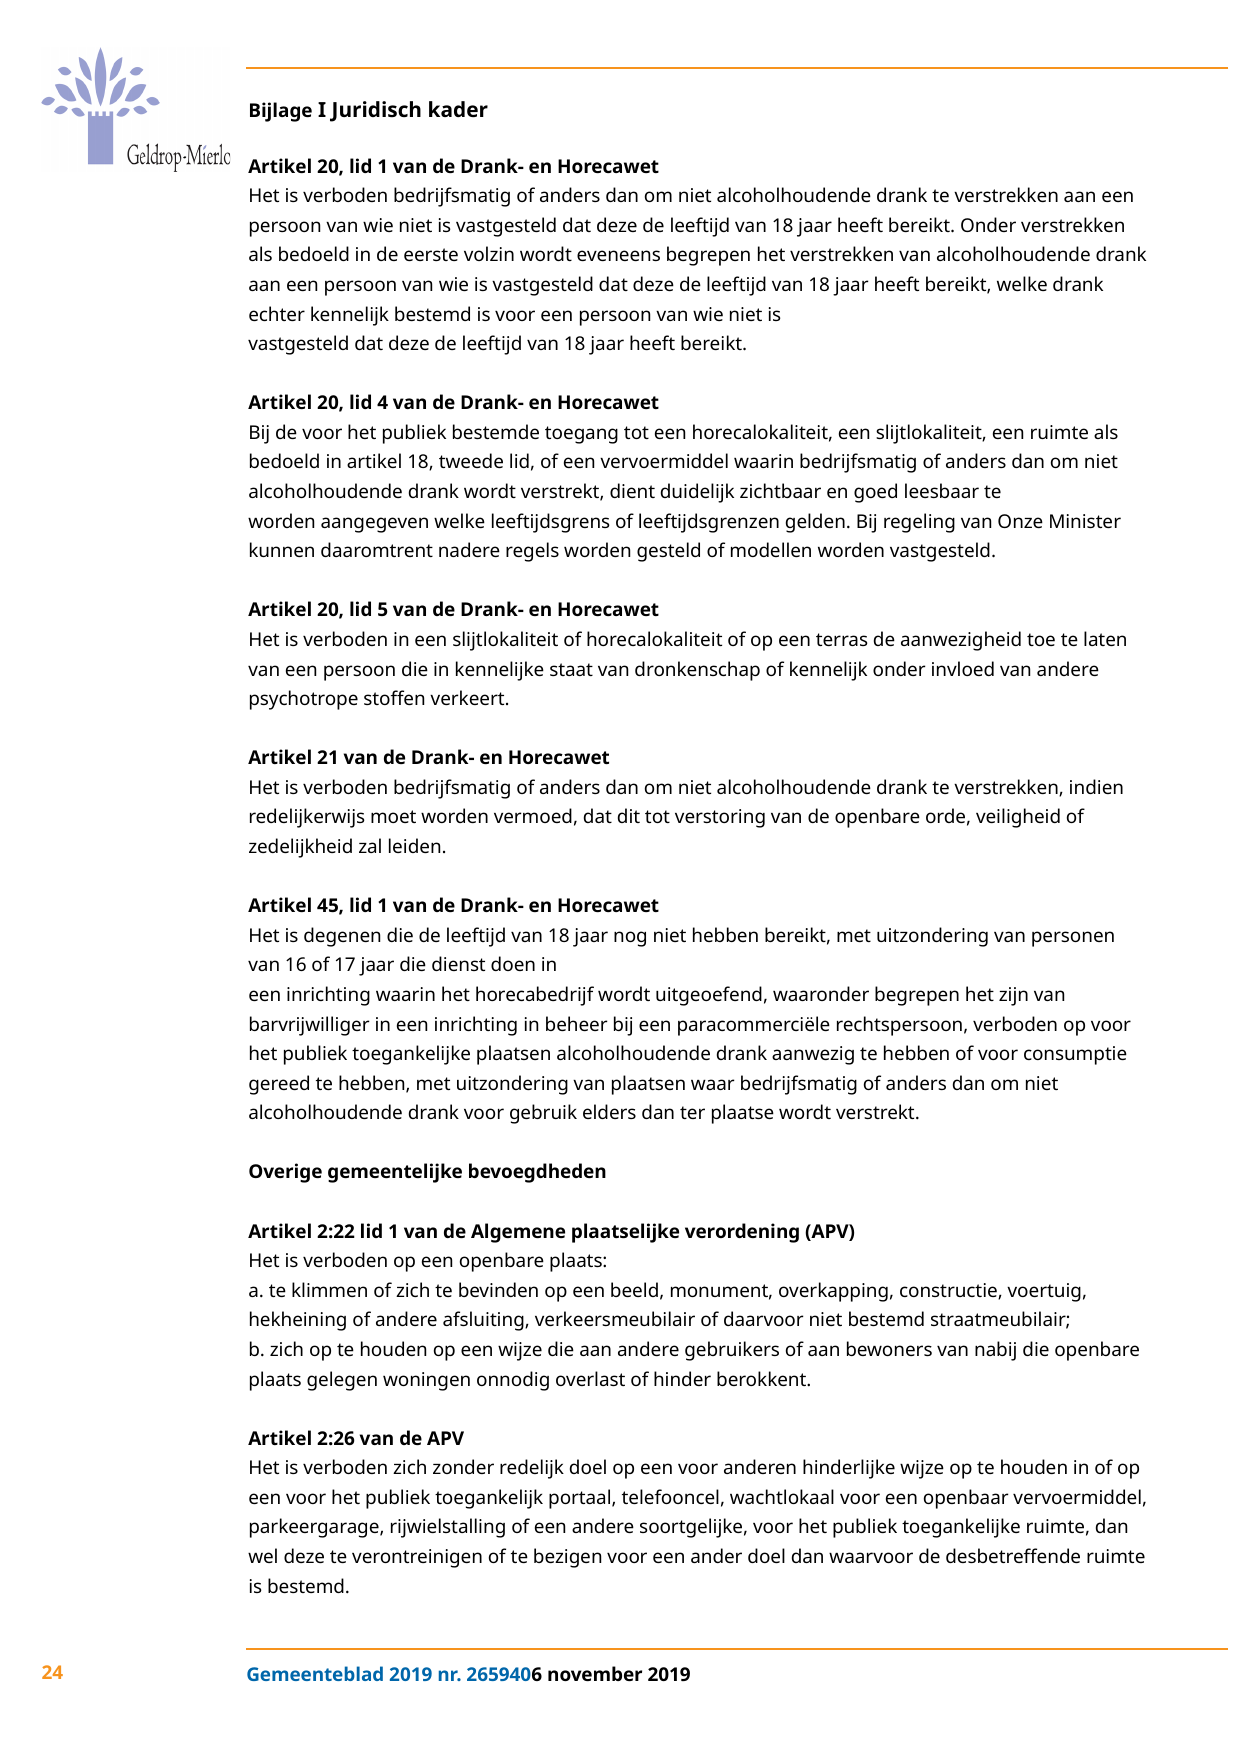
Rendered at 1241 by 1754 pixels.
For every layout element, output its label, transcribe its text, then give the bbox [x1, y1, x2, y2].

text Het is verboden bedrijfsmatig of anders dan om niet alcoholhoudende drank te verstrekken, indien redelijkerwijs moet worden vermoed, dat dit tot verstoring van de openbare orde, veiligheid of zedelijkheid zal leiden. [248, 774, 1152, 859]
text Artikel 2:26 van de APV [248, 1425, 1152, 1451]
text worden aangegeven welke leeftijdsgrens of leeftijdsgrenzen gelden. Bij regeling van Onze Minister kunnen daaromtrent nadere regels worden gesteld of modellen worden vastgesteld. [248, 508, 1152, 563]
text Artikel 20, lid 1 van de Drank- en Horecawet [248, 153, 1152, 179]
text Overige gemeentelijke bevoegdheden [248, 1159, 1152, 1184]
text a. te klimmen of zich te bevinden op een beeld, monument, overkapping, constructie, voertuig, hekheining of andere afsluiting, verkeersmeubilair of daarvoor niet bestemd straatmeubilair; [248, 1277, 1152, 1332]
text Bij de voor het publiek bestemde toegang tot een horecalokaliteit, een slijtlokaliteit, een ruimte als bedoeld in artikel 18, tweede lid, of een vervoermiddel waarin bedrijfsmatig of anders dan om niet alcoholhoudende drank wordt verstrekt, dient duidelijk zichtbaar en goed leesbaar te [248, 419, 1152, 504]
text Het is verboden bedrijfsmatig of anders dan om niet alcoholhoudende drank te verstrekken aan een persoon van wie niet is vastgesteld dat deze de leeftijd van 18 jaar heeft bereikt. Onder verstrekken als bedoeld in de eerste volzin wordt eveneens begrepen het verstrekken van alcoholhoudende drank aan een persoon van wie is vastgesteld dat deze de leeftijd van 18 jaar heeft bereikt, welke drank echter kennelijk bestemd is voor een persoon van wie niet is [248, 182, 1152, 327]
text een inrichting waarin het horecabedrijf wordt uitgeoefend, waaronder begrepen het zijn van barvrijwilliger in een inrichting in beheer bij een paracommerciële rechtspersoon, verboden op voor het publiek toegankelijke plaatsen alcoholhoudende drank aanwezig te hebben of voor consumptie gereed te hebben, met uitzondering van plaatsen waar bedrijfsmatig of anders dan om niet alcoholhoudende drank voor gebruik elders dan ter plaatse wordt verstrekt. [248, 981, 1152, 1125]
text vastgesteld dat deze de leeftijd van 18 jaar heeft bereikt. [248, 330, 1152, 356]
text Het is verboden op een openbare plaats: [248, 1247, 1152, 1273]
text b. zich op te houden op een wijze die aan andere gebruikers of aan bewoners van nabij die openbare plaats gelegen woningen onnodig overlast of hinder berokkent. [248, 1336, 1152, 1392]
text Het is degenen die de leeftijd van 18 jaar nog niet hebben bereikt, met uitzondering van personen van 16 of 17 jaar die dienst doen in [248, 922, 1152, 977]
picture [41, 47, 231, 172]
text Het is verboden in een slijtlokaliteit of horecalokaliteit of op een terras de aanwezigheid toe te laten van een persoon die in kennelijke staat van dronkenschap of kennelijk onder invloed van andere psychotrope stoffen verkeert. [248, 626, 1152, 711]
text Artikel 20, lid 5 van de Drank- en Horecawet [248, 597, 1152, 622]
text Artikel 2:22 lid 1 van de Algemene plaatselijke verordening (APV) [248, 1218, 1152, 1244]
text Artikel 45, lid 1 van de Drank- en Horecawet [248, 892, 1152, 918]
text Artikel 21 van de Drank- en Horecawet [248, 744, 1152, 770]
text Het is verboden zich zonder redelijk doel op een voor anderen hinderlijke wijze op te houden in of op een voor het publiek toegankelijk portaal, telefooncel, wachtlokaal voor een openbaar vervoermiddel, parkeergarage, rijwielstalling of een andere soortgelijke, voor het publiek toegankelijke ruimte, dan wel deze te verontreinigen of te bezigen voor een ander doel dan waarvoor de desbetreffende ruimte is bestemd. [248, 1454, 1152, 1599]
text Artikel 20, lid 4 van de Drank- en Horecawet [248, 389, 1152, 415]
text Bijlage I Juridisch kader [248, 95, 1152, 123]
